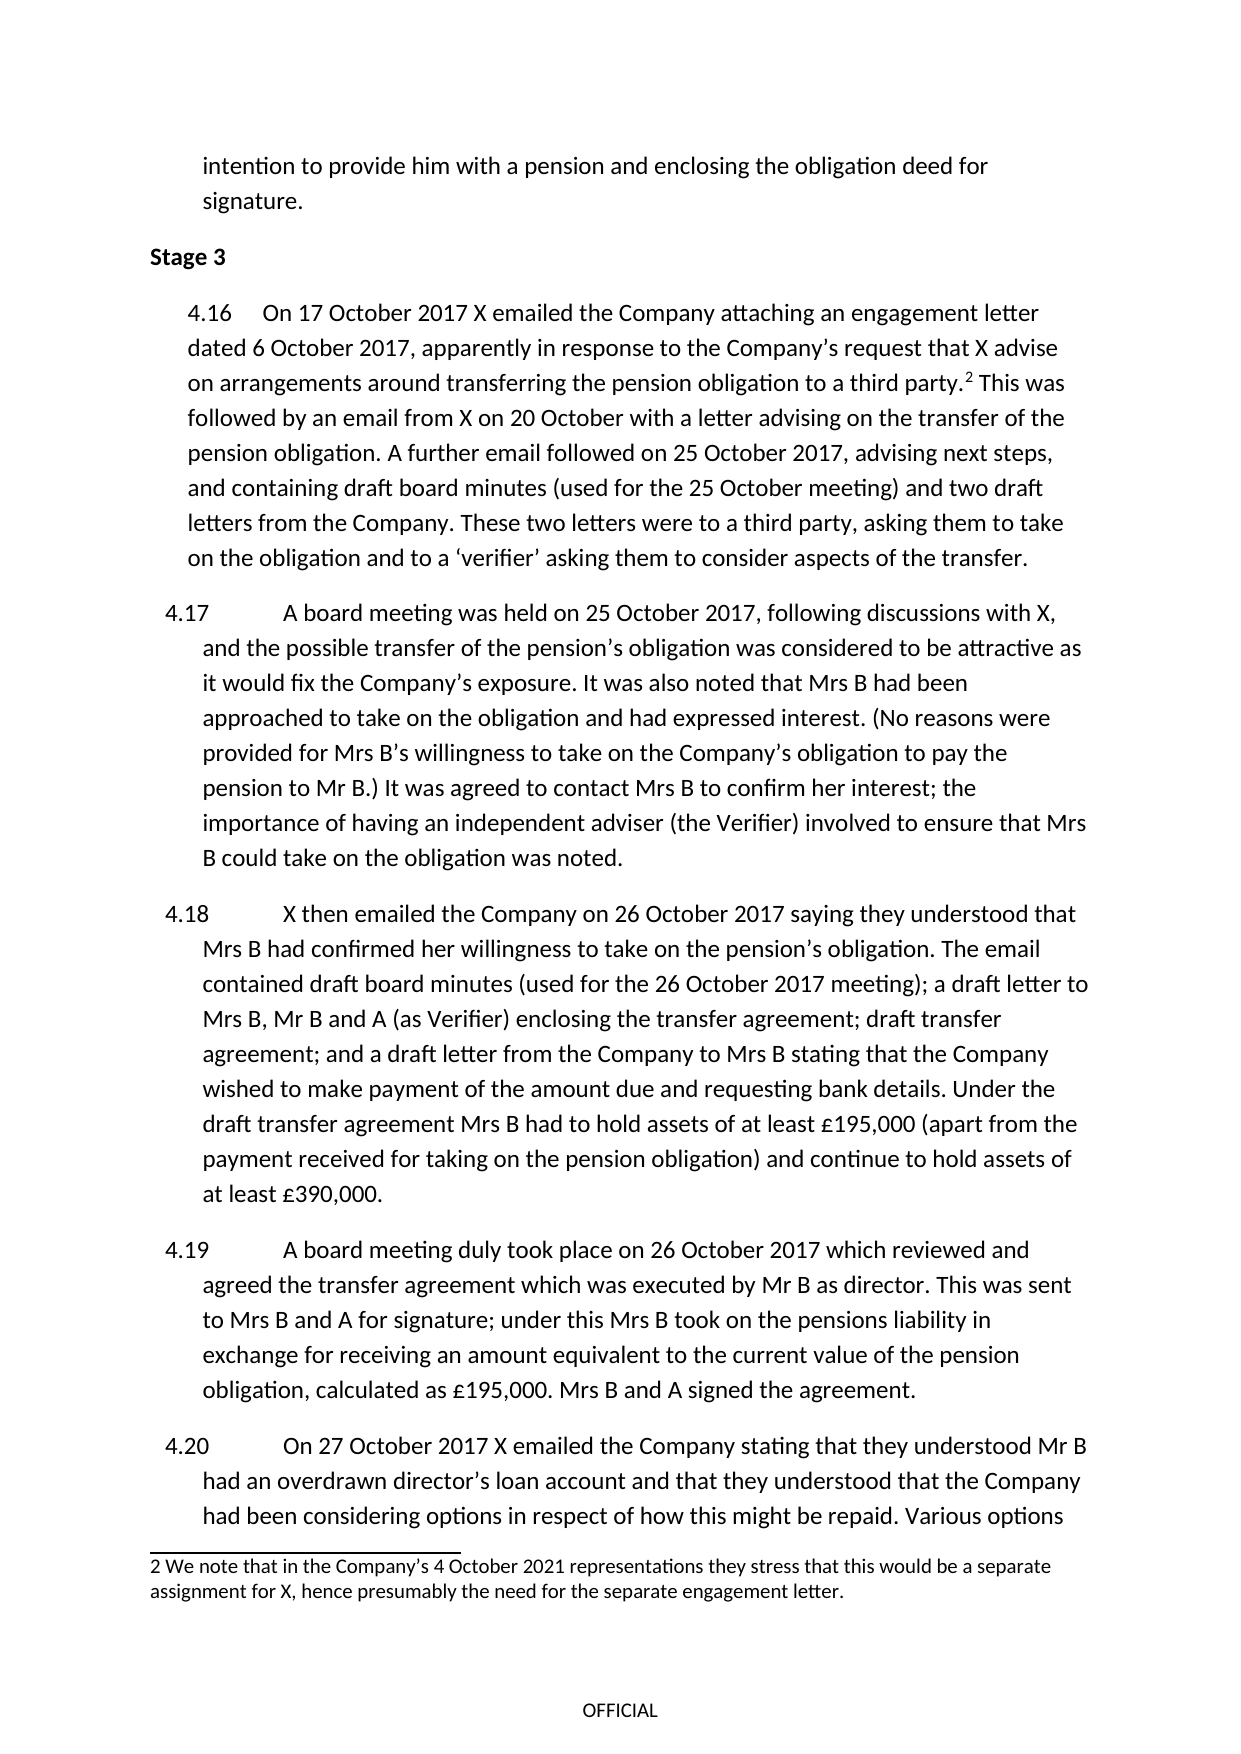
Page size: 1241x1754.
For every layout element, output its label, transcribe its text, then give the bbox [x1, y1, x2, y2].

list A board meeting was held on 25 October 2017, following discussions with X, and the possible transfer of the pension’s obligation was considered to be attractive as it would fix the Company’s exposure. It was also noted that Mrs B had been approached to take on the obligation and had expressed interest. (No reasons were provided for Mrs B’s willingness to take on the Company’s obligation to pay the pension to Mr B.) It was agreed to contact Mrs B to confirm her interest; the importance of having an independent adviser (the Verifier) involved to ensure that Mrs B could take on the obligation was noted. [165, 597, 1090, 873]
list X then emailed the Company on 26 October 2017 saying they understood that Mrs B had confirmed her willingness to take on the pension’s obligation. The email contained draft board minutes (used for the 26 October 2017 meeting); a draft letter to Mrs B, Mr B and A (as Verifier) enclosing the transfer agreement; draft transfer agreement; and a draft letter from the Company to Mrs B stating that the Company wished to make payment of the amount due and requesting bank details. Under the draft transfer agreement Mrs B had to hold assets of at least £195,000 (apart from the payment received for taking on the pension obligation) and continue to hold assets of at least £390,000. [165, 898, 1090, 1209]
list A board meeting duly took place on 26 October 2017 which reviewed and agreed the transfer agreement which was executed by Mr B as director. This was sent to Mrs B and A for signature; under this Mrs B took on the pensions liability in exchange for receiving an amount equivalent to the current value of the pension obligation, calculated as £195,000. Mrs B and A signed the agreement. [165, 1234, 1090, 1405]
list On 27 October 2017 X emailed the Company stating that they understood Mr B had an overdrawn director’s loan account and that they understood that the Company had been considering options in respect of how this might be repaid. Various options [165, 1430, 1090, 1531]
list intention to provide him with a pension and enclosing the obligation deed for signature. [165, 150, 1090, 216]
list On 17 October 2017 X emailed the Company attaching an engagement letter dated 6 October 2017, apparently in response to the Company’s request that X advise on arrangements around transferring the pension obligation to a third party. This was followed by an email from X on 20 October with a letter advising on the transfer of the pension obligation. A further email followed on 25 October 2017, advising next steps, and containing draft board minutes (used for the 25 October meeting) and two draft letters from the Company. These two letters were to a third party, asking them to take on the obligation and to a ‘verifier’ asking them to consider aspects of the transfer. [187, 297, 1090, 572]
text Stage 3 [150, 241, 1090, 271]
list We note that in the Company’s 4 October 2021 representations they stress that this would be a separate assignment for X, hence presumably the need for the separate engagement letter. [150, 1553, 1090, 1604]
